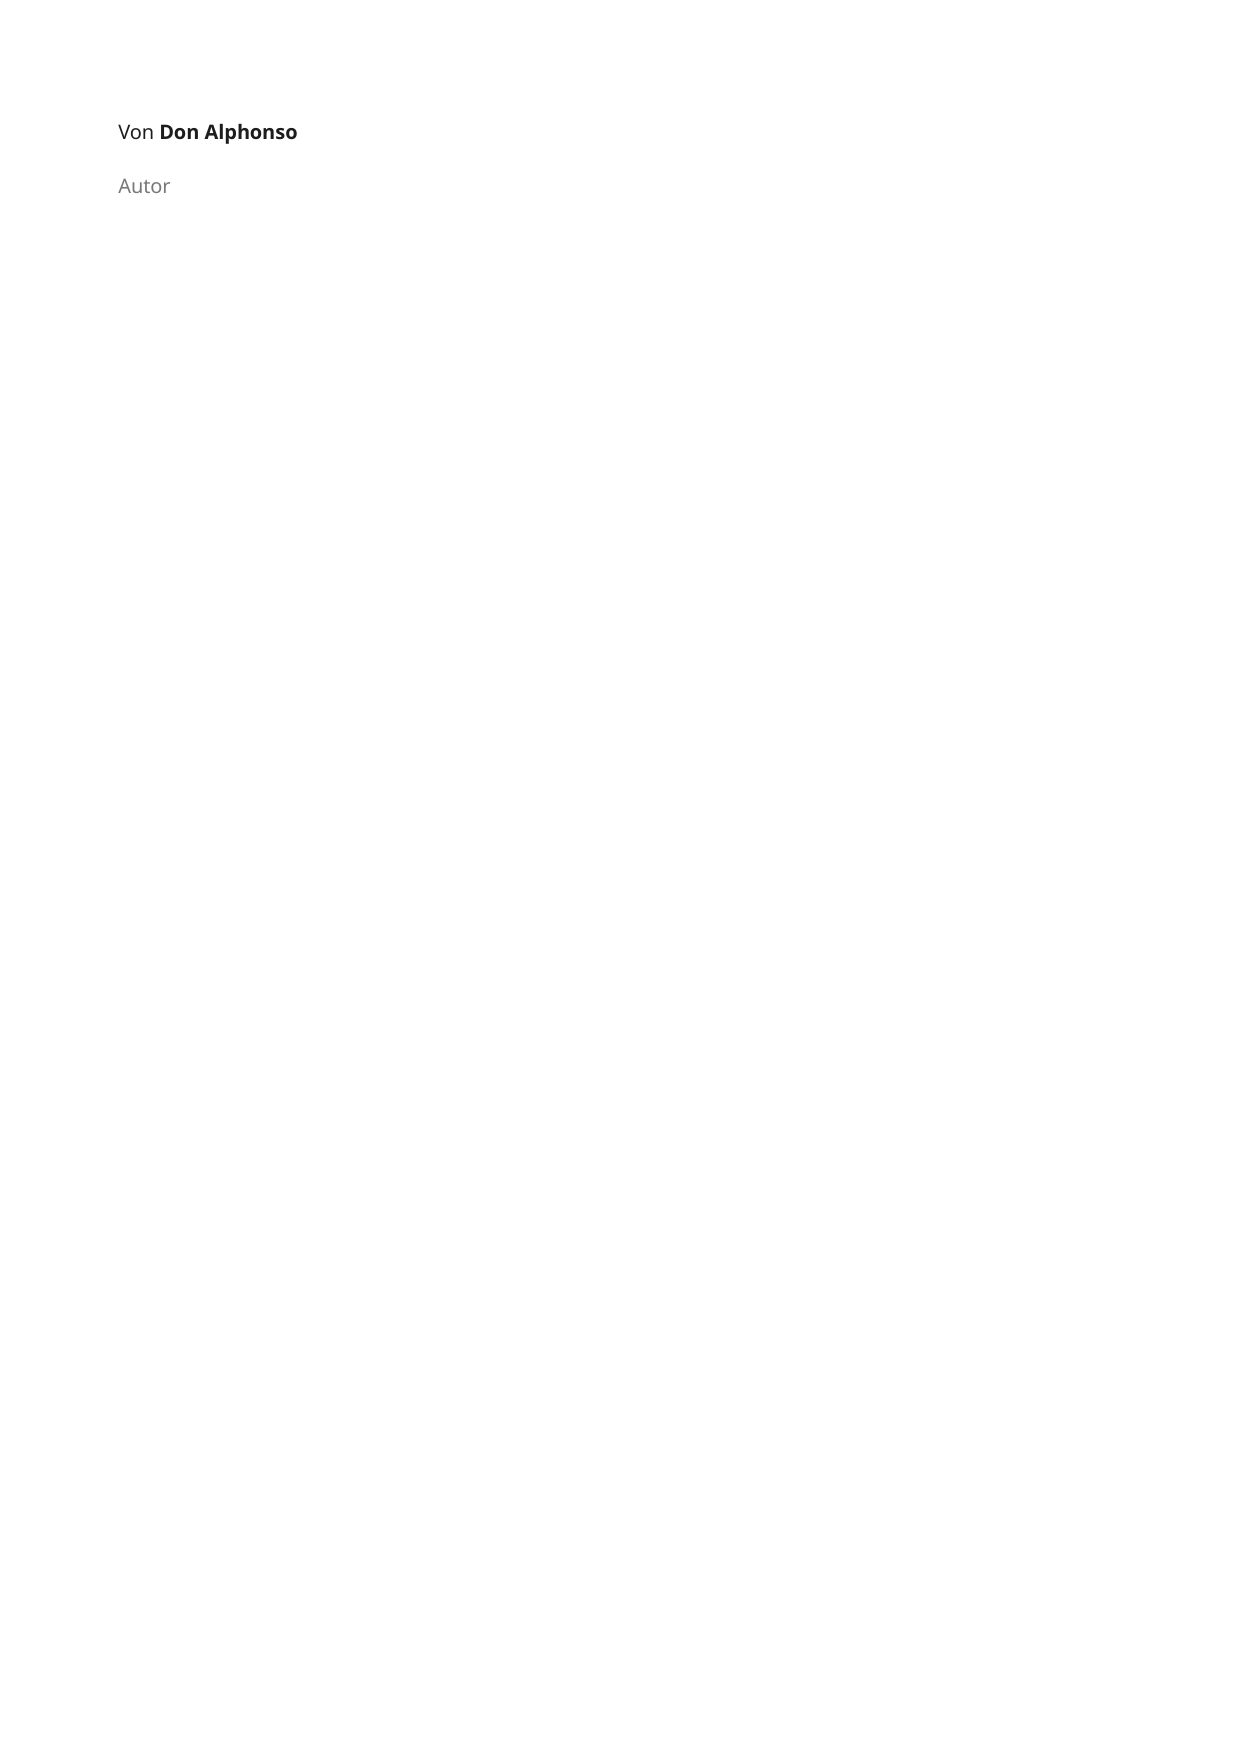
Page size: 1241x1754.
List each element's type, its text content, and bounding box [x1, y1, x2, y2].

text Von Don Alphonso [118, 118, 1122, 145]
text Autor [118, 173, 1122, 200]
